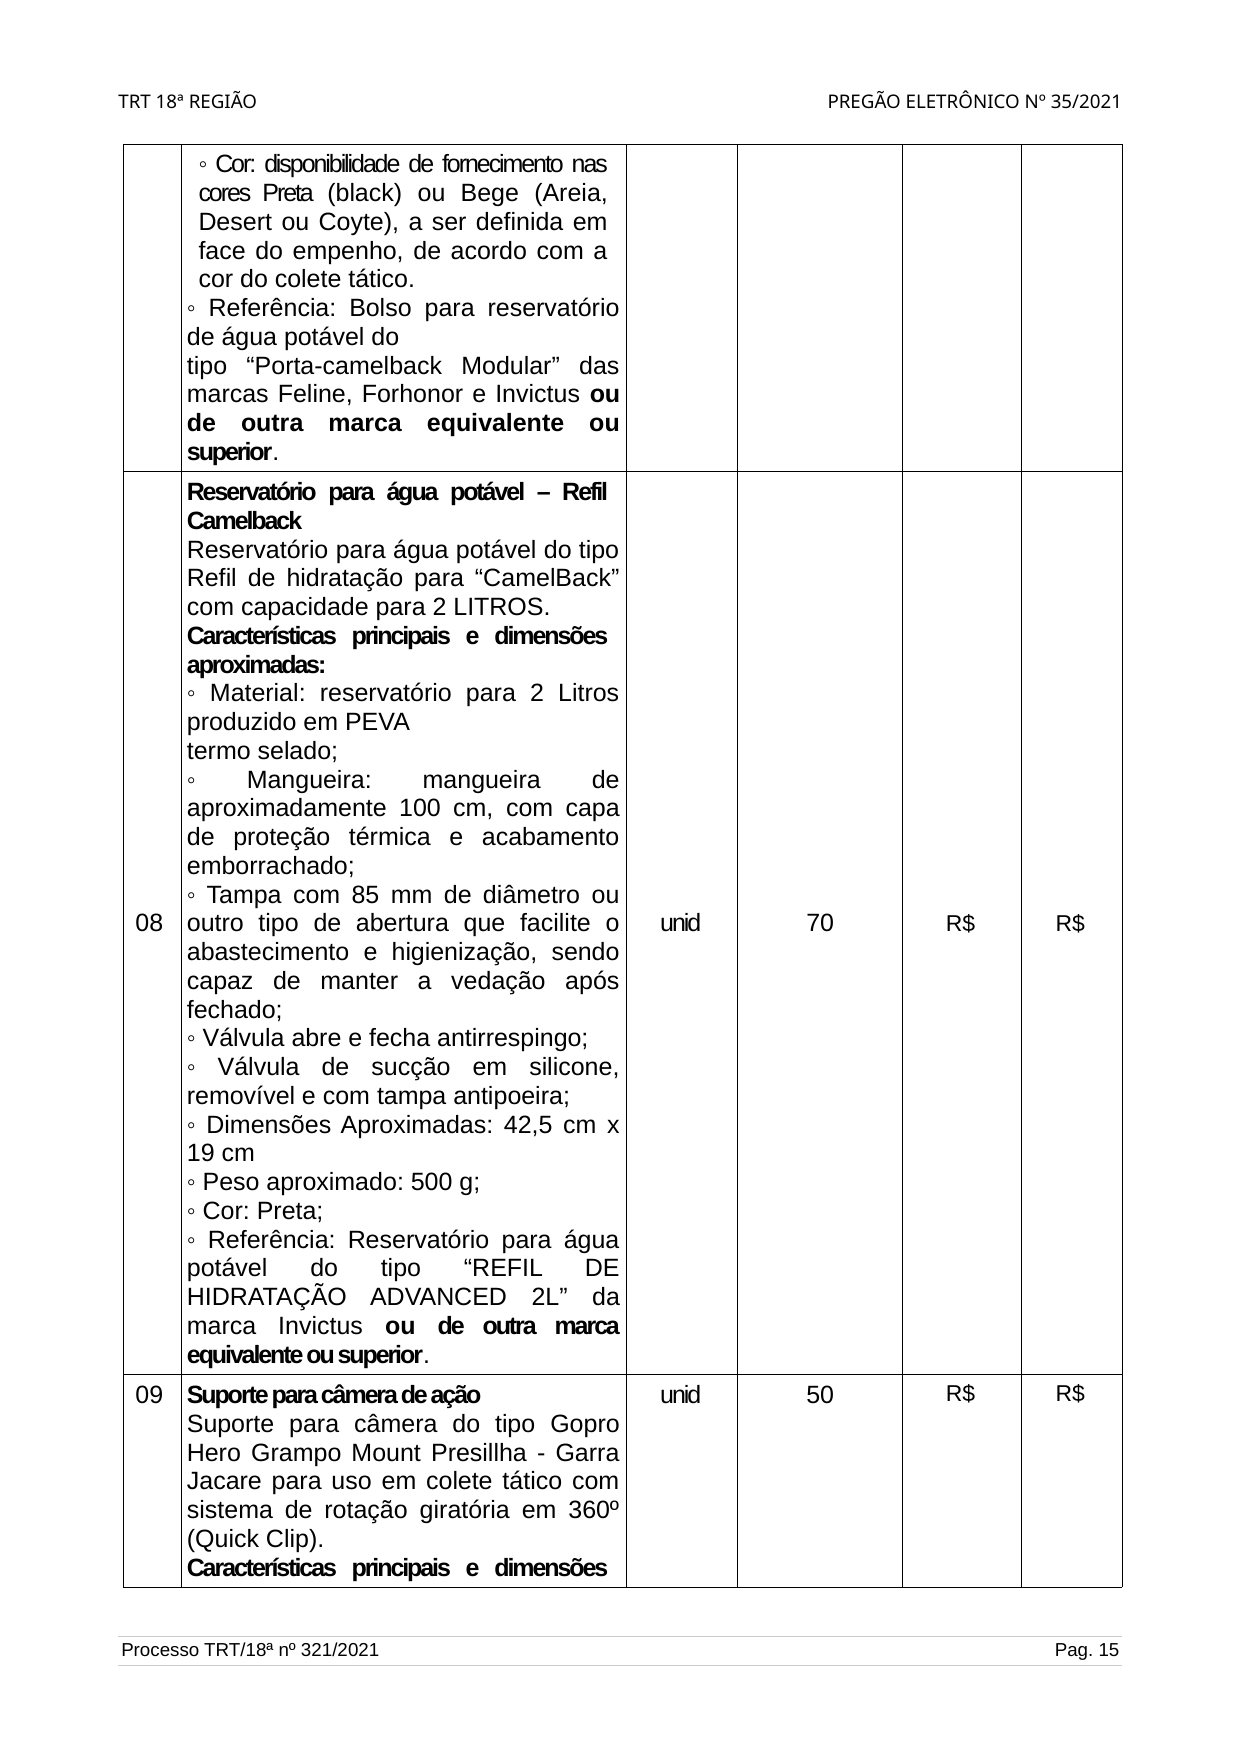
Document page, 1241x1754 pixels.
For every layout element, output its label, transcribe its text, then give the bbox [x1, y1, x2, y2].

table_cell R$ [1022, 472, 1122, 1374]
table_cell Reservatório para água potável – Refil Camelback Reservatório para água potável do tipo Refil de hidratação para “CamelBack” com capacidade para 2 LITROS. Características principais e dimensões aproximadas: ◦ Material: reservatório para 2 Litros produzido em PEVA termo selado; ◦ Mangueira: mangueira de aproximadamente 100 cm, com capa de proteção térmica e acabamento emborrachado; ◦ Tampa com 85 mm de diâmetro ou outro tipo de abertura que facilite o abastecimento e higienização, sendo capaz de manter a vedação após fechado; ◦ Válvula abre e fecha antirrespingo; ◦ Válvula de sucção em silicone, removível e com tampa antipoeira; ◦ Dimensões Aproximadas: 42,5 cm x 19 cm ◦ Peso aproximado: 500 g; ◦ Cor: Preta; ◦ Referência: Reservatório para água potável do tipo “REFIL DE HIDRATAÇÃO ADVANCED 2L” da marca Invictus ou de outra marca equivalente ou superior. [182, 472, 626, 1374]
table_cell [124, 145, 181, 471]
table_cell unid [627, 472, 737, 1374]
table_cell 09 [124, 1375, 181, 1587]
table_cell R$ [1022, 1375, 1122, 1587]
table_cell Suporte para câmera de ação Suporte para câmera do tipo Gopro Hero Grampo Mount Presillha - Garra Jacare para uso em colete tático com sistema de rotação giratória em 360º (Quick Clip). Características principais e dimensões [182, 1375, 626, 1587]
table_cell [738, 145, 902, 471]
table_cell [1022, 145, 1122, 471]
table_cell 50 [738, 1375, 902, 1587]
table_cell ◦ Cor: disponibilidade de fornecimento nas cores Preta (black) ou Bege (Areia, Desert ou Coyte), a ser definida em face do empenho, de acordo com a cor do colete tático. ◦ Referência: Bolso para reservatório de água potável do tipo “Porta-camelback Modular” das marcas Feline, Forhonor e Invictus ou de outra marca equivalente ou superior. [182, 145, 626, 471]
table_cell [903, 145, 1021, 471]
table_cell [627, 145, 737, 471]
table_cell 70 [738, 472, 902, 1374]
table_cell 08 [124, 472, 181, 1374]
table_cell R$ [903, 472, 1021, 1374]
table_cell R$ [903, 1375, 1021, 1587]
table_cell unid [627, 1375, 737, 1587]
